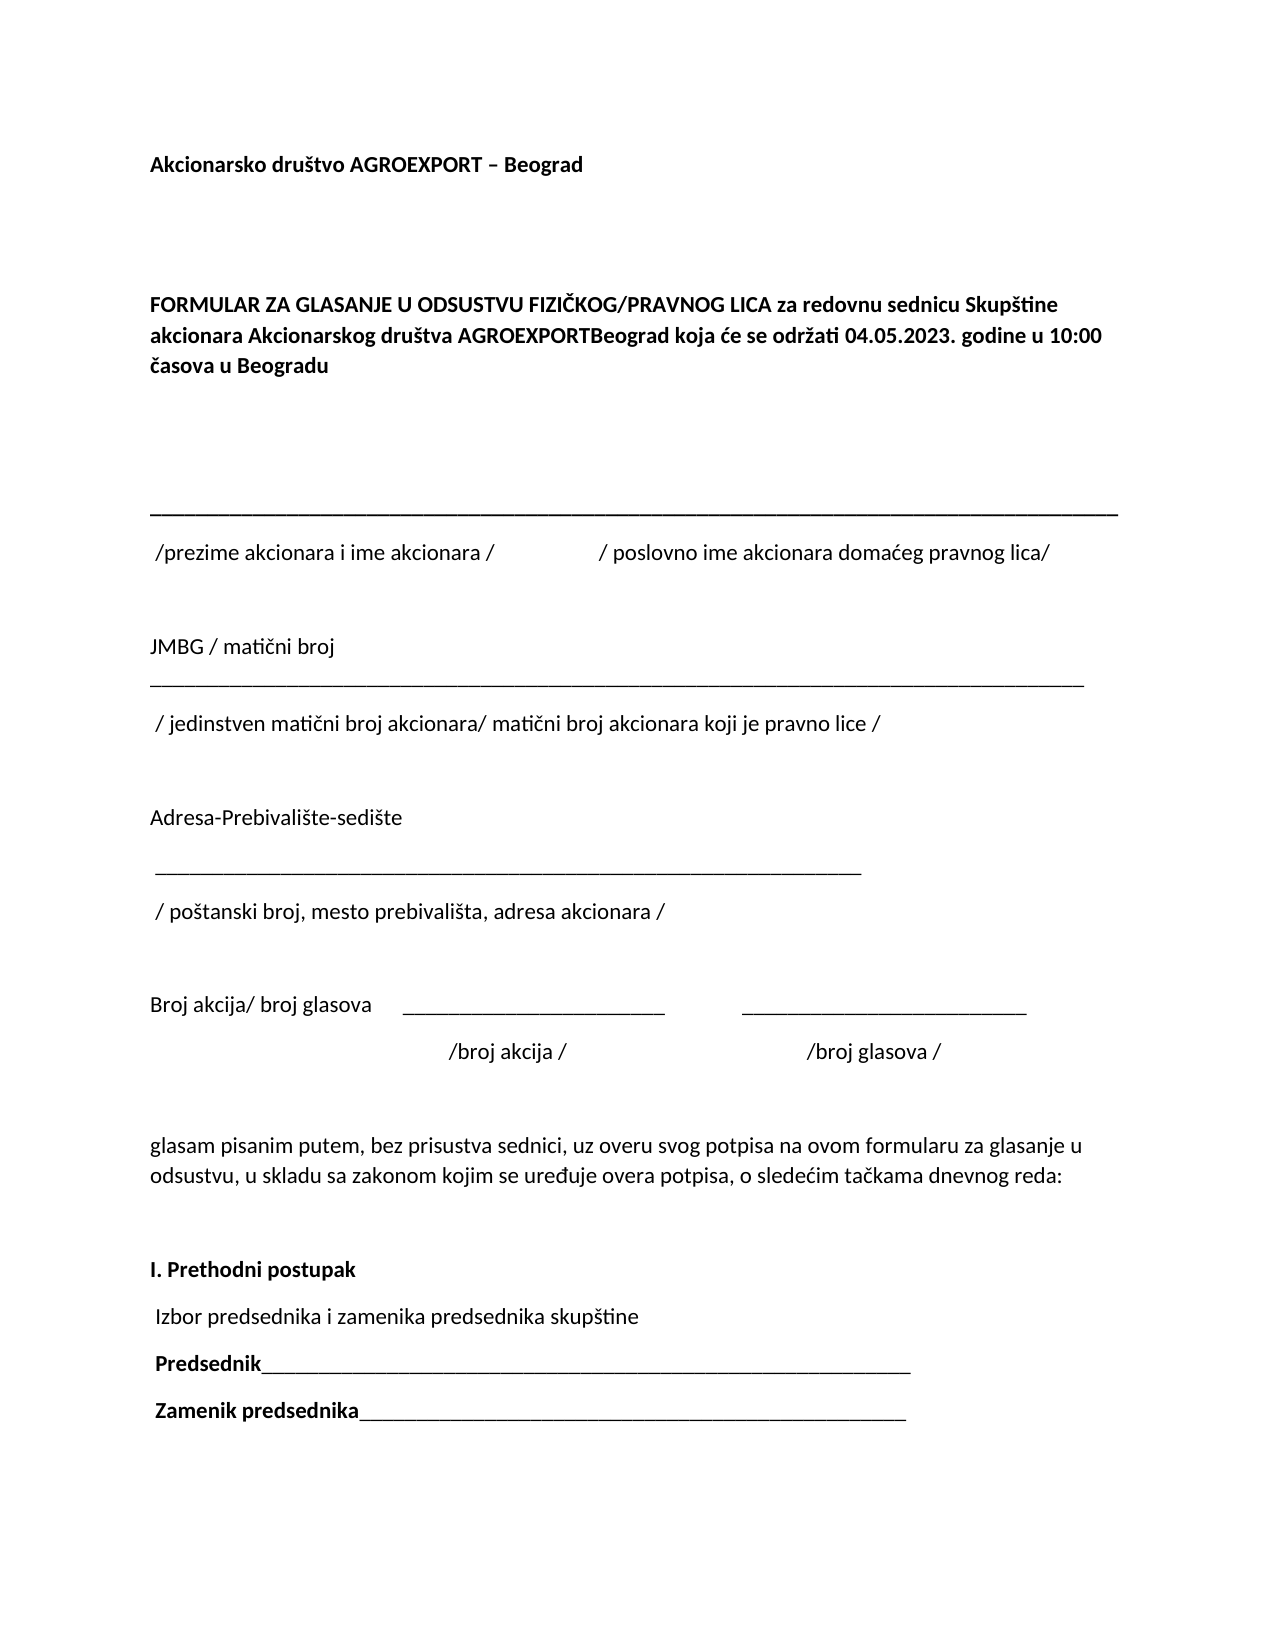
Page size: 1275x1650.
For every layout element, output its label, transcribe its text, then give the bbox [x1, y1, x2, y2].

text ______________________________________________________________ [150, 850, 1125, 878]
text /broj akcija / /broj glasova / [150, 1037, 1125, 1066]
text Broj akcija/ broj glasova _______________________ _________________________ [150, 991, 1125, 1019]
text Predsednik_________________________________________________________ [150, 1349, 1125, 1377]
text Adresa-Prebivalište-sedište [150, 803, 1125, 831]
text /prezime akcionara i ime akcionara / / poslovno ime akcionara domaćeg pravnog lica/ [150, 538, 1125, 567]
text I. Prethodni postupak [150, 1255, 1125, 1283]
text JMBG / matični broj __________________________________________________________________________________ [150, 632, 1125, 691]
text Izbor predsednika i zamenika predsednika skupštine [150, 1302, 1125, 1330]
text _____________________________________________________________________________________ [150, 492, 1125, 520]
text Akcionarsko društvo AGROEXPORT – Beograd [150, 150, 1125, 178]
text / poštanski broj, mesto prebivališta, adresa akcionara / [150, 897, 1125, 925]
text glasam pisanim putem, bez prisustva sednici, uz overu svog potpisa na ovom formularu za glasanje u odsustvu, u skladu sa zakonom kojim se uređuje overa potpisa, o sledećim tačkama dnevnog reda: [150, 1131, 1125, 1189]
text / jedinstven matični broj akcionara/ matični broj akcionara koji je pravno lice / [150, 709, 1125, 737]
text Zamenik predsednika________________________________________________ [150, 1396, 1125, 1424]
text FORMULAR ZA GLASANJE U ODSUSTVU FIZIČKOG/PRAVNOG LICA za redovnu sednicu Skupštine akcionara Akcionarskog društva AGROEXPORTBeograd koja će se održati 04.05.2023. godine u 10:00 časova u Beogradu [150, 291, 1125, 379]
